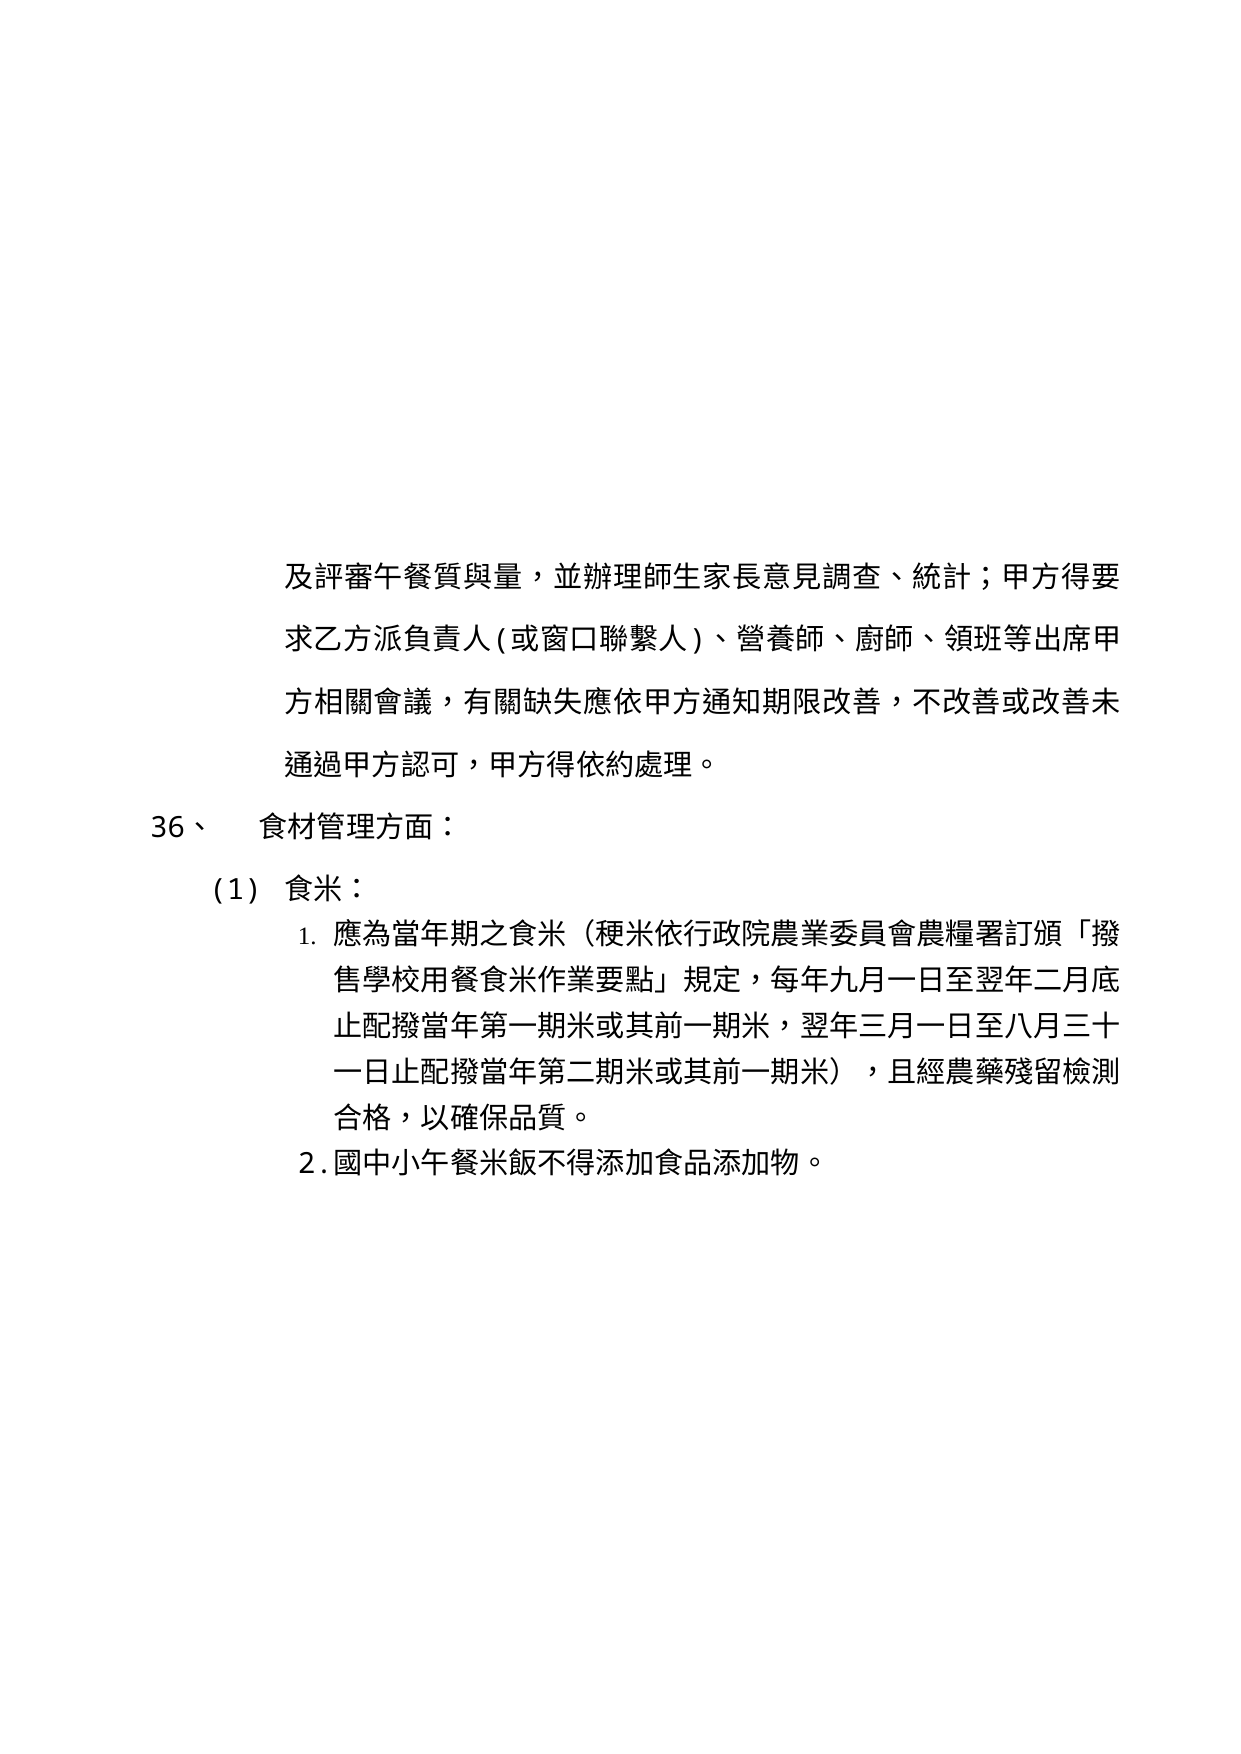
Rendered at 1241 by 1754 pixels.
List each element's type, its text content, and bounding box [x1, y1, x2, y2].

list 國中小午餐米飯不得添加食品添加物。 [298, 1137, 1122, 1183]
list 應為當年期之食米（稉米依行政院農業委員會農糧署訂頒「撥售學校用餐食米作業要點」規定，每年九月一日至翌年二月底止配撥當年第一期米或其前一期米，翌年三月一日至八月三十一日止配撥當年第二期米或其前一期米），且經農藥殘留檢測合格，以確保品質。 [298, 908, 1122, 1137]
list 食材管理方面： [150, 783, 1122, 846]
list 食米： [209, 846, 1122, 908]
list 及評審午餐質與量，並辦理師生家長意見調查、統計；甲方得要求乙方派負責人(或窗口聯繫人)、營養師、廚師、領班等出席甲方相關會議，有關缺失應依甲方通知期限改善，不改善或改善未通過甲方認可，甲方得依約處理。 [209, 533, 1122, 783]
